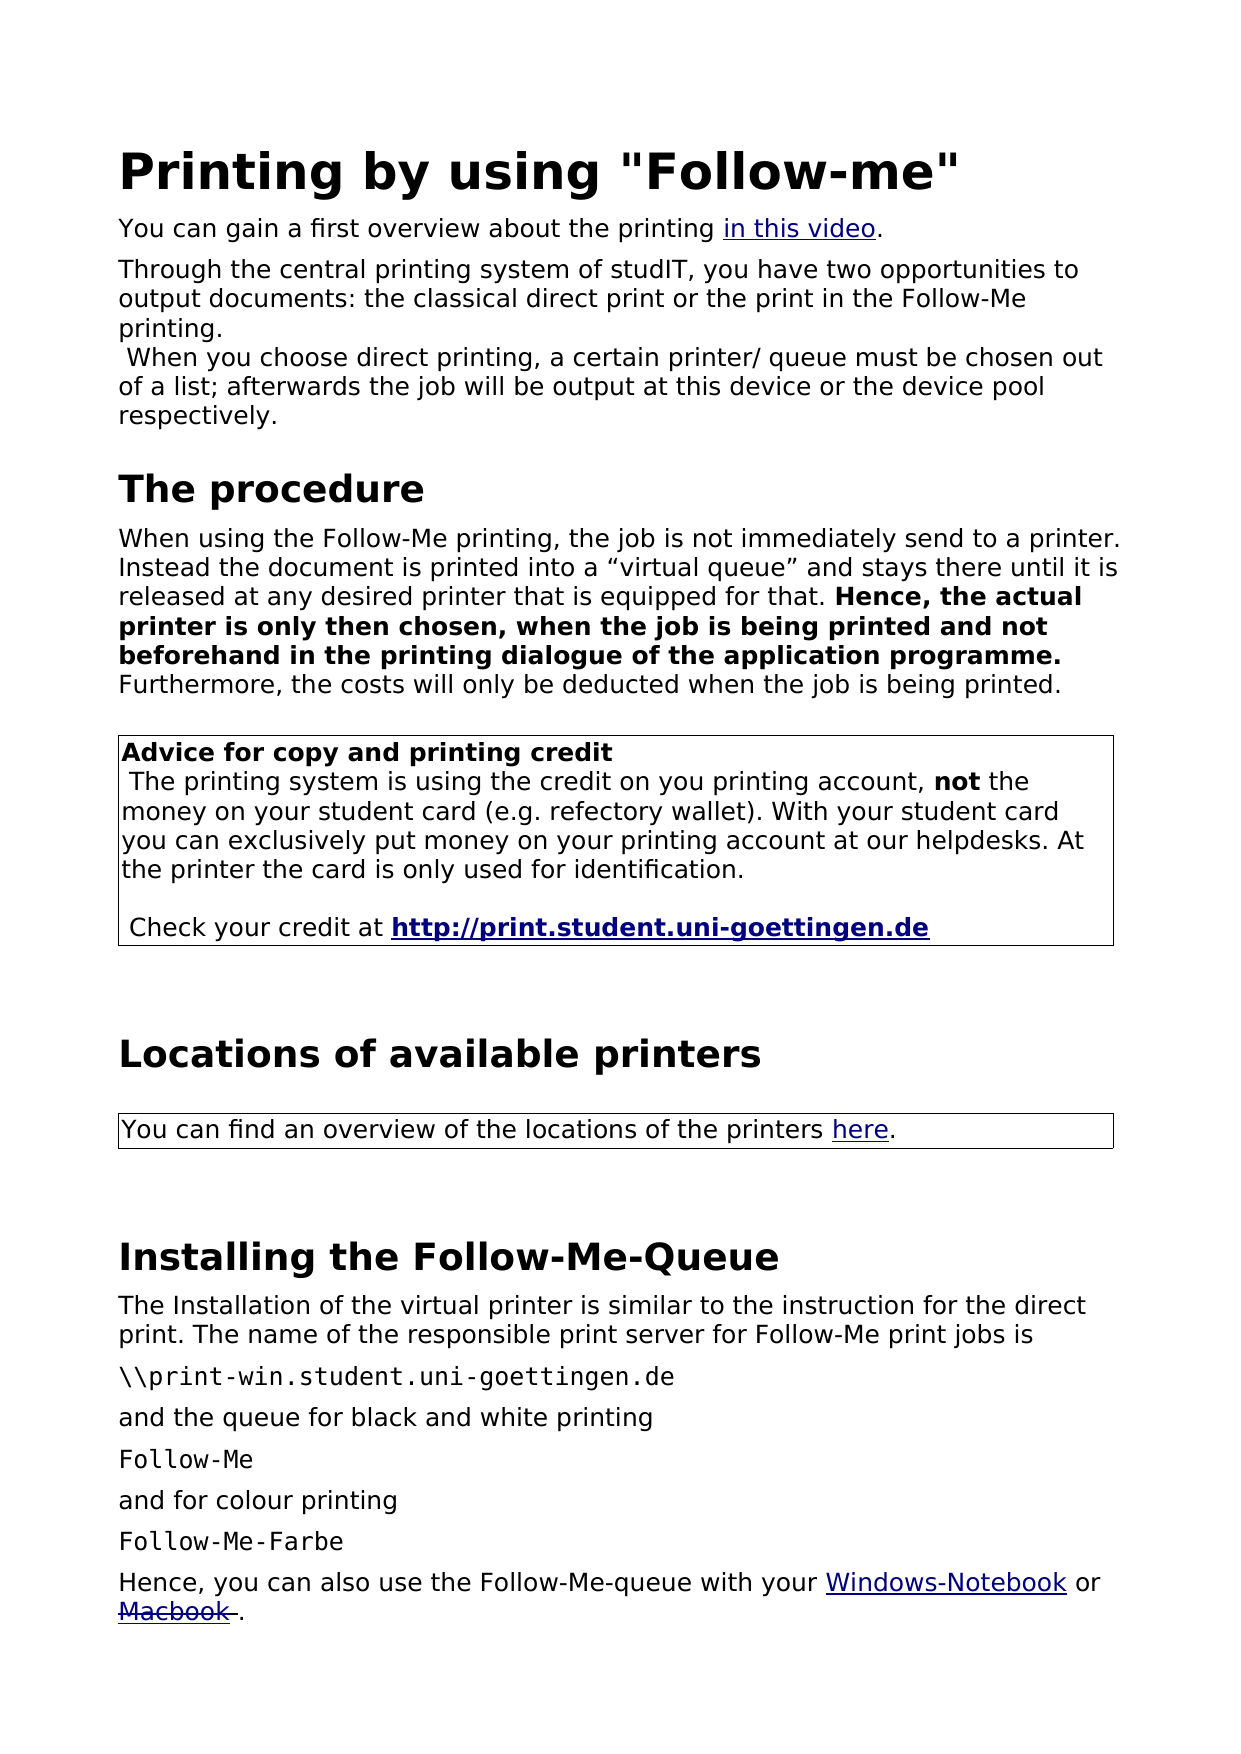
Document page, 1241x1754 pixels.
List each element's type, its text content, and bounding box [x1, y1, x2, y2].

text The Installation of the virtual printer is similar to the instruction for the direct print. The name of the responsible print server for Follow-Me print jobs is [118, 1291, 1122, 1350]
text You can gain a first overview about the printing in this video. [118, 214, 1122, 243]
text Follow-Me [118, 1445, 1122, 1474]
text Hence, you can also use the Follow-Me-queue with your Windows-Notebook or Macbook . [118, 1568, 1122, 1627]
table_header You can find an overview of the locations of the printers here. [119, 1114, 1113, 1148]
text and for colour printing [118, 1486, 1122, 1515]
text When using the Follow-Me printing, the job is not immediately send to a printer. Instead the document is printed into a “virtual queue” and stays there until it is released at any desired printer that is equipped for that. Hence, the actual printer is only then chosen, when the job is being printed and not beforehand in the printing dialogue of the application programme. Furthermore, the costs will only be deducted when the job is being printed. [118, 524, 1122, 699]
table_header Advice for copy and printing credit The printing system is using the credit on you printing account, not the money on your student card (e.g. refectory wallet). With your student card you can exclusively put money on your printing account at our helpdesks. At the printer the card is only used for identification. Check your credit at http://print.student.uni-goettingen.de [119, 736, 1113, 945]
text Through the central printing system of studIT, you have two opportunities to output documents: the classical direct print or the print in the Follow-Me printing. When you choose direct printing, a certain printer/ queue must be chosen out of a list; afterwards the job will be output at this device or the device pool respectively. [118, 256, 1122, 431]
text and the queue for black and white printing [118, 1403, 1122, 1432]
subtitle Printing by using "Follow-me" [118, 143, 1122, 201]
text \\print-win.student.uni-goettingen.de [118, 1362, 1122, 1391]
subtitle The procedure [118, 468, 1122, 512]
subtitle Installing the Follow-Me-Queue [118, 1235, 1122, 1279]
text Follow-Me-Farbe [118, 1527, 1122, 1557]
subtitle Locations of available printers [118, 1033, 1122, 1077]
